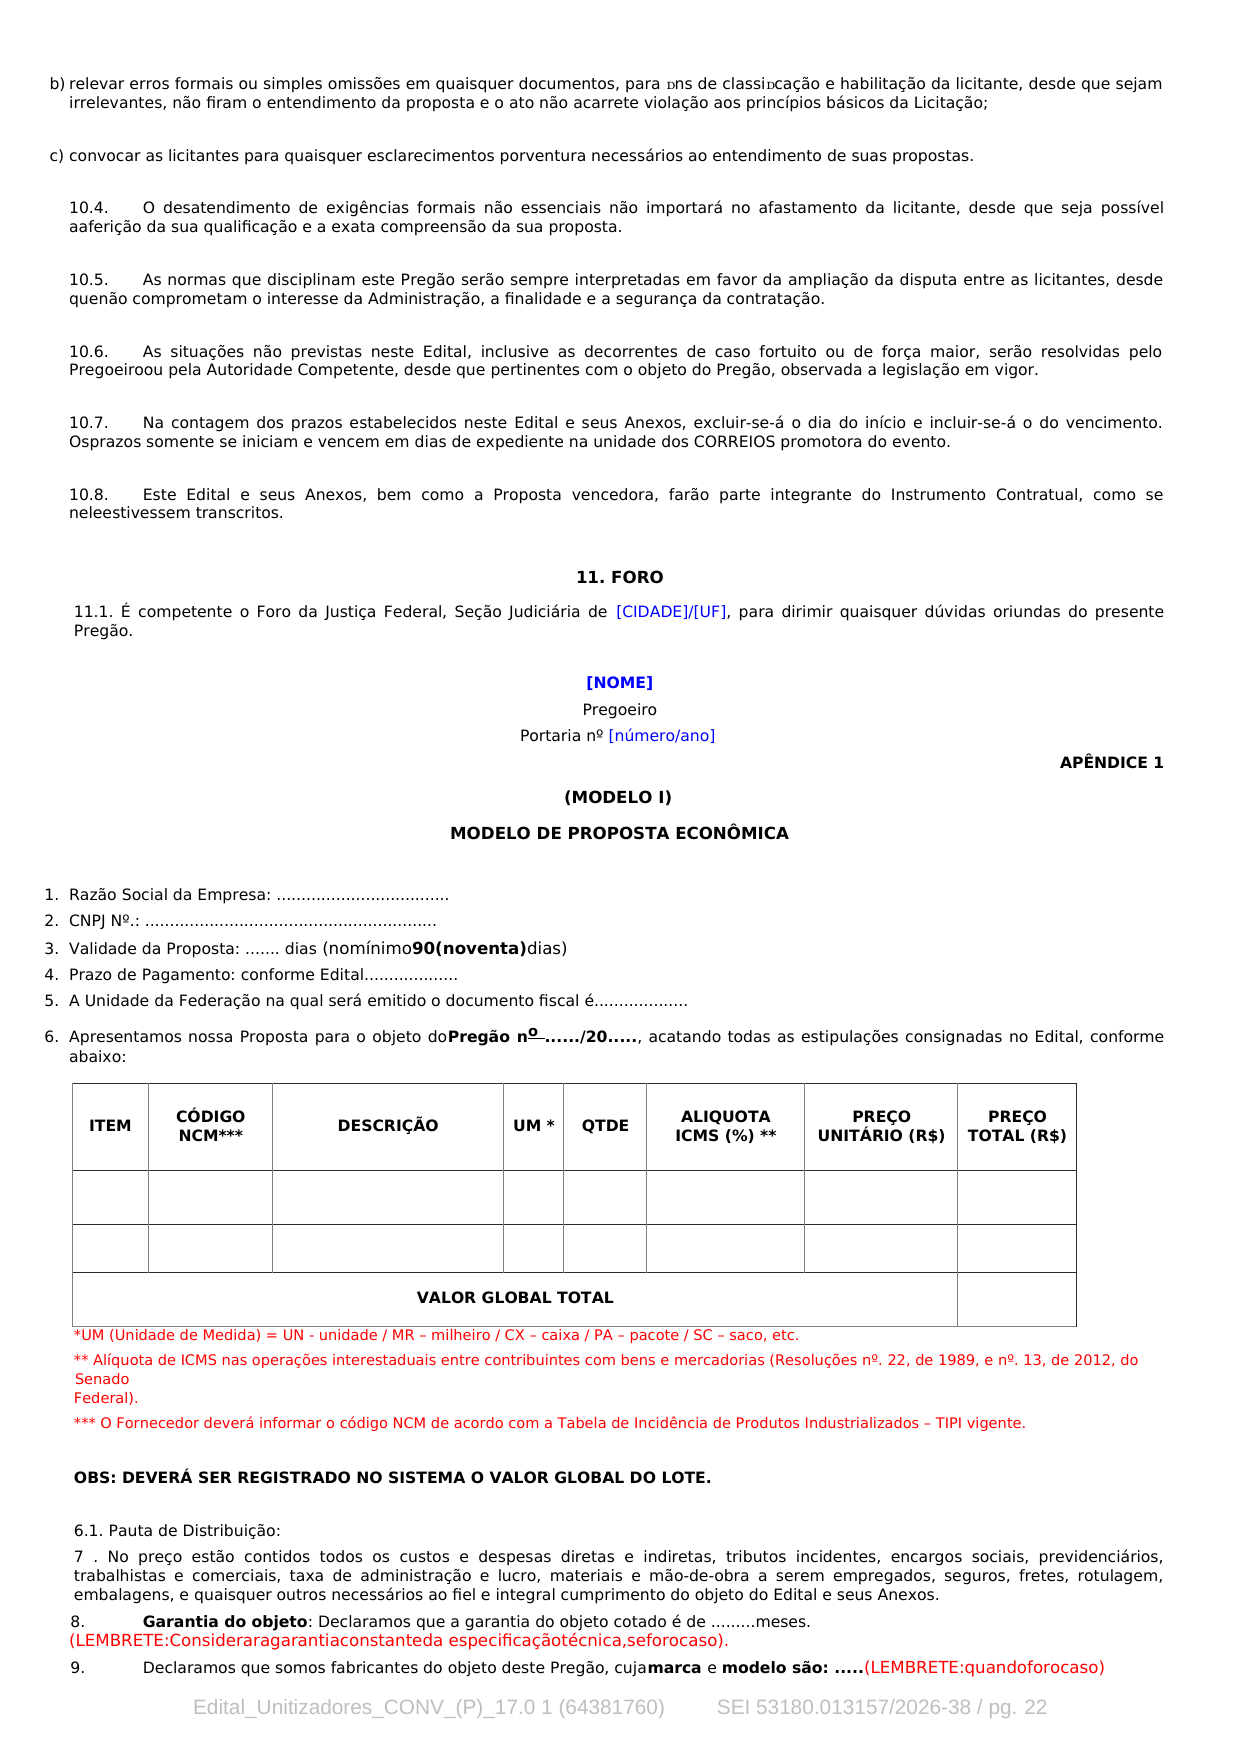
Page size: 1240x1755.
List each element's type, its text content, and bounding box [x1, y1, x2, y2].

table_header PREÇO TOTAL (R$) [958, 1084, 1076, 1170]
table_cell [73, 1225, 148, 1272]
text ** Alíquota de ICMS nas operações interestaduais entre contribuintes com bens e mercadorias (Resoluções nº. 22, de 1989, e nº. 13, de 2012, do Senado [74, 1352, 1183, 1388]
list As normas que disciplinam este Pregão serão sempre interpretadas em favor da ampliação da disputa entre as licitantes, desde quenão comprometam o interesse da Administração, a finalidade e a segurança da contratação. [69, 271, 1165, 308]
list Na contagem dos prazos estabelecidos neste Edital e seus Anexos, excluir-se-á o dia do início e incluir-se-á o do vencimento. Osprazos somente se iniciam e vencem em dias de expediente na unidade dos CORREIOS promotora do evento. [69, 414, 1165, 451]
list CNPJ Nº.: ........................................................... [44, 912, 1165, 931]
table_cell [73, 1273, 148, 1326]
list Prazo de Pagamento: conforme Edital................... [44, 966, 1165, 984]
list convocar as licitantes para quaisquer esclarecimentos porventura necessários ao entendimento de suas propostas. [49, 147, 1165, 165]
text Federal). [74, 1389, 1183, 1406]
table_cell [149, 1171, 272, 1224]
table_header CÓDIGO NCM*** [149, 1084, 272, 1170]
table_header ALIQUOTA ICMS (%) ** [647, 1084, 804, 1170]
table_cell [273, 1225, 503, 1272]
table_cell [805, 1273, 957, 1326]
text *** O Fornecedor deverá informar o código NCM de acordo com a Tabela de Incidência de Produtos Industrializados – TIPI vigente. [74, 1415, 1183, 1432]
table_cell [958, 1171, 1076, 1224]
text *UM (Unidade de Medida) = UN - unidade / MR – milheiro / CX – caixa / PA – pacote / SC – saco, etc. [74, 1327, 1183, 1343]
list Este Edital e seus Anexos, bem como a Proposta vencedora, farão parte integrante do Instrumento Contratual, como se neleestivessem transcritos. [69, 486, 1165, 523]
text APÊNDICE 1 (MODELO I) [564, 754, 1183, 807]
table_cell [958, 1225, 1076, 1272]
text [NOME] [69, 674, 1170, 693]
text OBS: DEVERÁ SER REGISTRADO NO SISTEMA O VALOR GLOBAL DO LOTE. [74, 1469, 1183, 1487]
table_cell [564, 1225, 646, 1272]
subtitle MODELO DE PROPOSTA ECONÔMICA [69, 824, 1170, 843]
table_header QTDE [564, 1084, 646, 1170]
table_header PREÇO UNITÁRIO (R$) [805, 1084, 957, 1170]
list Declaramos que somos fabricantes do objeto deste Pregão, cujamarca e modelo são: .....(LEMBRETE:quandoforocaso) [69, 1658, 1165, 1678]
table_cell [958, 1273, 1076, 1326]
table_cell [647, 1273, 804, 1326]
list Garantia do objeto: Declaramos que a garantia do objeto cotado é de .........meses. (LEMBRETE:Consideraragarantiaconstanteda especificaçãotécnica,seforocaso). [69, 1612, 1165, 1651]
subtitle 11. FORO [69, 568, 1171, 587]
table_cell [504, 1171, 563, 1224]
list Razão Social da Empresa: ................................... [44, 886, 1165, 904]
table_cell [504, 1225, 563, 1272]
table_cell [805, 1225, 957, 1272]
table_cell [805, 1171, 957, 1224]
table_cell VALOR GLOBAL TOTAL [273, 1273, 647, 1326]
text Pregoeiro [69, 701, 1171, 719]
list Apresentamos nossa Proposta para o objeto doPregão no ....../20....., acatando todas as estipulações consignadas no Edital, conforme abaixo: [44, 1023, 1165, 1066]
list A Unidade da Federação na qual será emitido o documento fiscal é................... [44, 992, 1165, 1010]
table_header ITEM [73, 1084, 148, 1170]
text 6.1. Pauta de Distribuição: [74, 1522, 1165, 1540]
text Portaria nº [número/ano] [69, 727, 1166, 745]
table_cell [148, 1273, 272, 1326]
list As situações não previstas neste Edital, inclusive as decorrentes de caso fortuito ou de força maior, serão resolvidas pelo Pregoeiroou pela Autoridade Competente, desde que pertinentes com o objeto do Pregão, observada a legislação em vigor. [69, 342, 1165, 379]
list Validade da Proposta: ....... dias (nomínimo90(noventa)dias) [44, 939, 1165, 958]
table_cell [273, 1171, 503, 1224]
table_cell [564, 1171, 646, 1224]
table_cell [149, 1225, 272, 1272]
table_header UM * [504, 1084, 563, 1170]
text 11.1. É competente o Foro da Justiça Federal, Seção Judiciária de [CIDADE]/[UF], para dirimir quaisquer dúvidas oriundas do presente Pregão. [74, 603, 1165, 640]
text 7 . No preço estão contidos todos os custos e despesas diretas e indiretas, tributos incidentes, encargos sociais, previdenciários, trabalhistas e comerciais, taxa de administração e lucro, materiais e mão-de-obra a serem empregados, seguros, fretes, rotulagem, embalagens, e quaisquer outros necessários ao fiel e integral cumprimento do objeto do Edital e seus Anexos. [74, 1548, 1165, 1604]
table_cell [73, 1171, 148, 1224]
list O desatendimento de exigências formais não essenciais não importará no afastamento da licitante, desde que seja possível aaferição da sua qualificação e a exata compreensão da sua proposta. [69, 199, 1165, 236]
table_cell [647, 1171, 804, 1224]
table_cell [647, 1225, 804, 1272]
table_header DESCRIÇÃO [273, 1084, 503, 1170]
list relevar erros formais ou simples omissões em quaisquer documentos, para ns de classicação e habilitação da licitante, desde que sejam irrelevantes, não firam o entendimento da proposta e o ato não acarrete violação aos princípios básicos da Licitação; [49, 75, 1165, 112]
